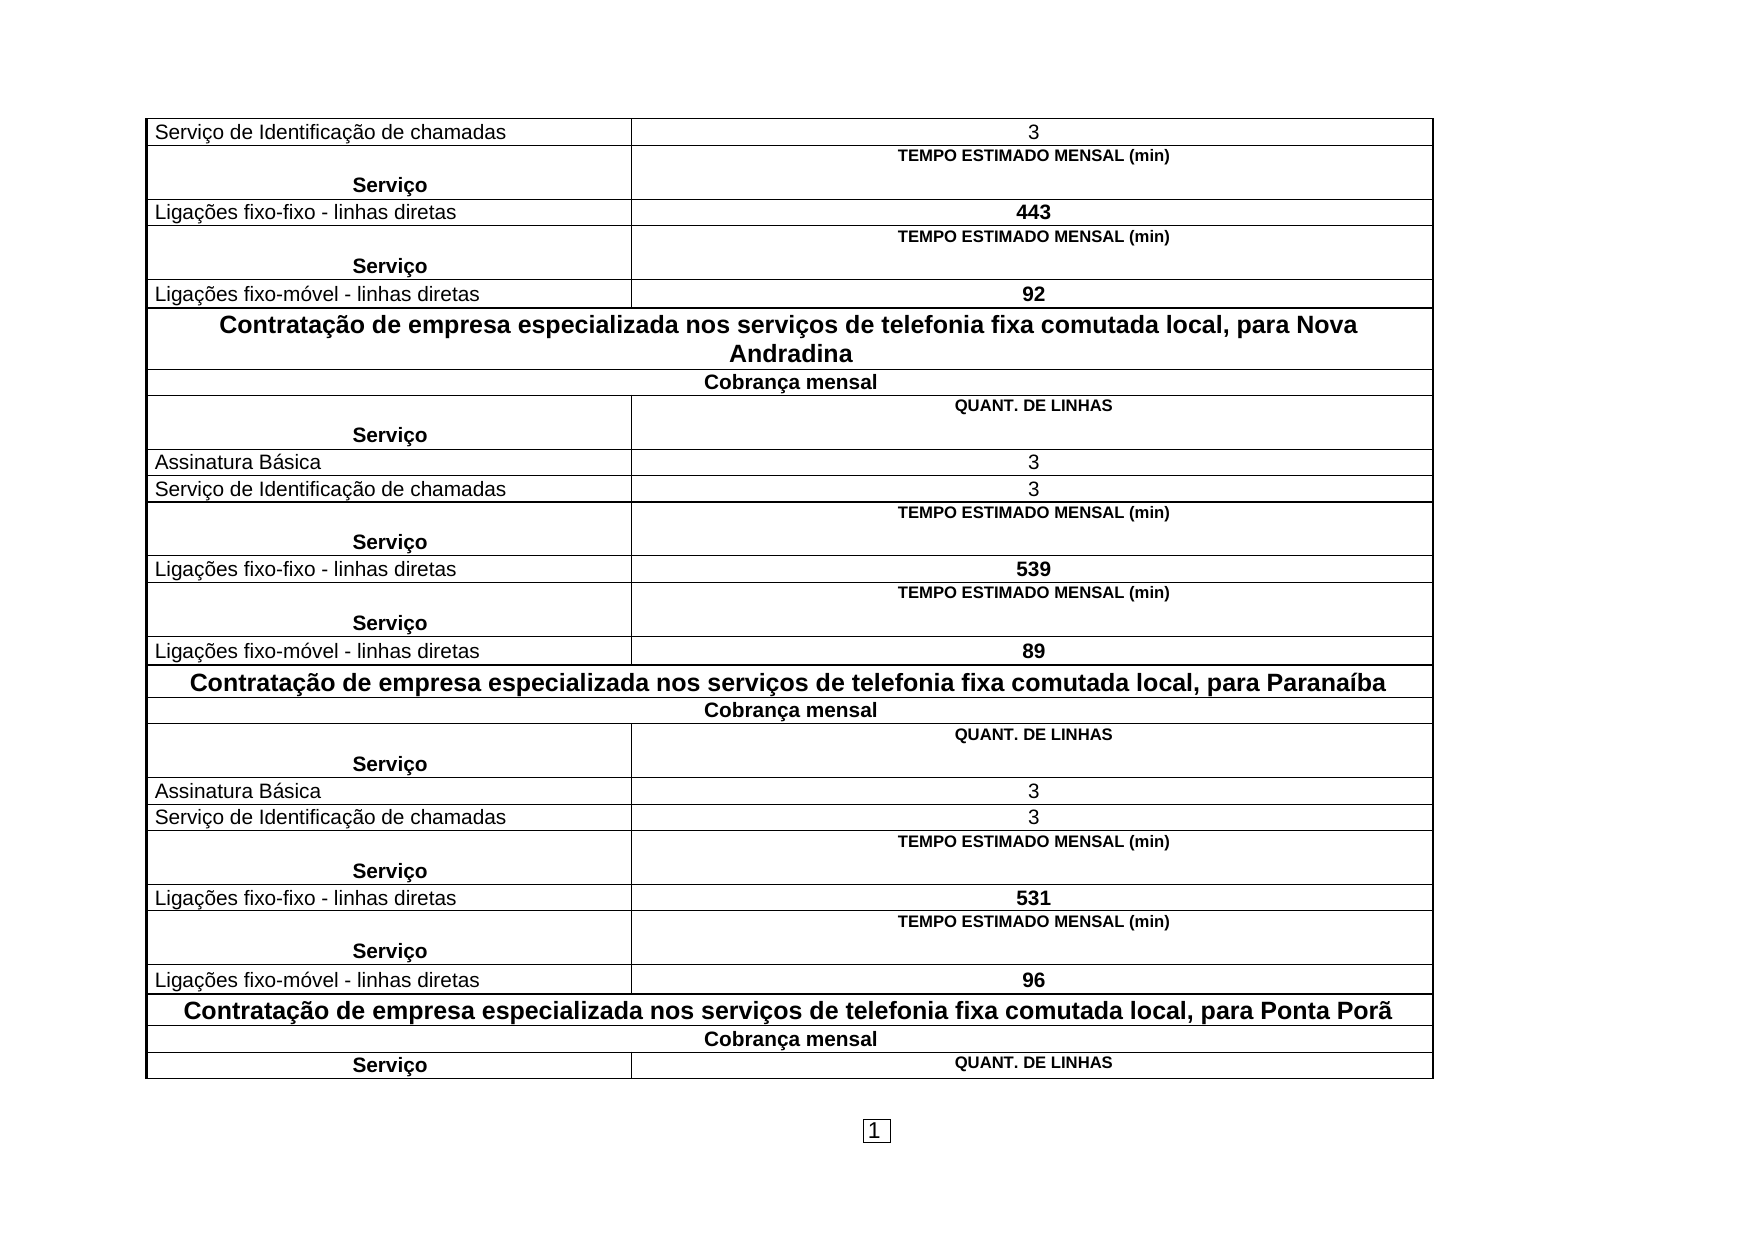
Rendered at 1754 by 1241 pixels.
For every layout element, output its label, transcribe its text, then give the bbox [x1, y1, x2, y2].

table_cell Ligações fixo-móvel - linhas diretas [148, 637, 631, 664]
table_cell Cobrança mensal [148, 370, 1432, 394]
table_cell Assinatura Básica [148, 450, 631, 475]
table_cell TEMPO ESTIMADO MENSAL (min) [632, 226, 1432, 279]
table_cell Serviço [148, 1053, 631, 1078]
table_cell 3 [632, 805, 1432, 830]
table_cell 443 [632, 200, 1432, 225]
table_cell 92 [632, 280, 1432, 307]
table_cell Contratação de empresa especializada nos serviços de telefonia fixa comutada local, para Ponta Porã [148, 995, 1432, 1025]
table_cell Serviço [148, 831, 631, 884]
table_cell TEMPO ESTIMADO MENSAL (min) [632, 583, 1432, 636]
table_cell 89 [632, 637, 1432, 664]
table_cell Contratação de empresa especializada nos serviços de telefonia fixa comutada local, para Paranaíba [148, 666, 1432, 697]
table_cell 3 [632, 476, 1432, 501]
table_cell Ligações fixo-móvel - linhas diretas [148, 280, 631, 307]
table_cell Serviço [148, 724, 631, 777]
table_cell Serviço [148, 583, 631, 636]
table_cell TEMPO ESTIMADO MENSAL (min) [632, 911, 1432, 964]
table_header 3 [632, 119, 1432, 144]
table_cell Serviço de Identificação de chamadas [148, 805, 631, 830]
table_cell Contratação de empresa especializada nos serviços de telefonia fixa comutada local, para Nova Andradina [148, 309, 1432, 368]
table_cell Assinatura Básica [148, 778, 631, 803]
table_cell Serviço de Identificação de chamadas [148, 476, 631, 501]
table_cell Ligações fixo-móvel - linhas diretas [148, 965, 631, 992]
table_cell Ligações fixo-fixo - linhas diretas [148, 556, 631, 582]
table_cell Serviço [148, 146, 631, 198]
table_cell Serviço [148, 911, 631, 964]
table_cell QUANT. DE LINHAS [632, 1053, 1432, 1078]
table_cell Cobrança mensal [148, 1026, 1432, 1052]
table_cell Serviço [148, 503, 631, 555]
table_cell 531 [632, 885, 1432, 910]
table_cell QUANT. DE LINHAS [632, 724, 1432, 777]
table_cell 3 [632, 450, 1432, 475]
table_cell Ligações fixo-fixo - linhas diretas [148, 200, 631, 225]
table_cell 96 [632, 965, 1432, 992]
table_cell Serviço [148, 396, 631, 448]
table_cell 539 [632, 556, 1432, 582]
table_cell QUANT. DE LINHAS [632, 396, 1432, 448]
table_cell Ligações fixo-fixo - linhas diretas [148, 885, 631, 910]
table_header Serviço de Identificação de chamadas [148, 119, 631, 144]
table_cell Serviço [148, 226, 631, 279]
table_cell Cobrança mensal [148, 698, 1432, 723]
table_cell 3 [632, 778, 1432, 803]
table_cell TEMPO ESTIMADO MENSAL (min) [632, 503, 1432, 555]
table_cell TEMPO ESTIMADO MENSAL (min) [632, 831, 1432, 884]
table_cell TEMPO ESTIMADO MENSAL (min) [632, 146, 1432, 198]
